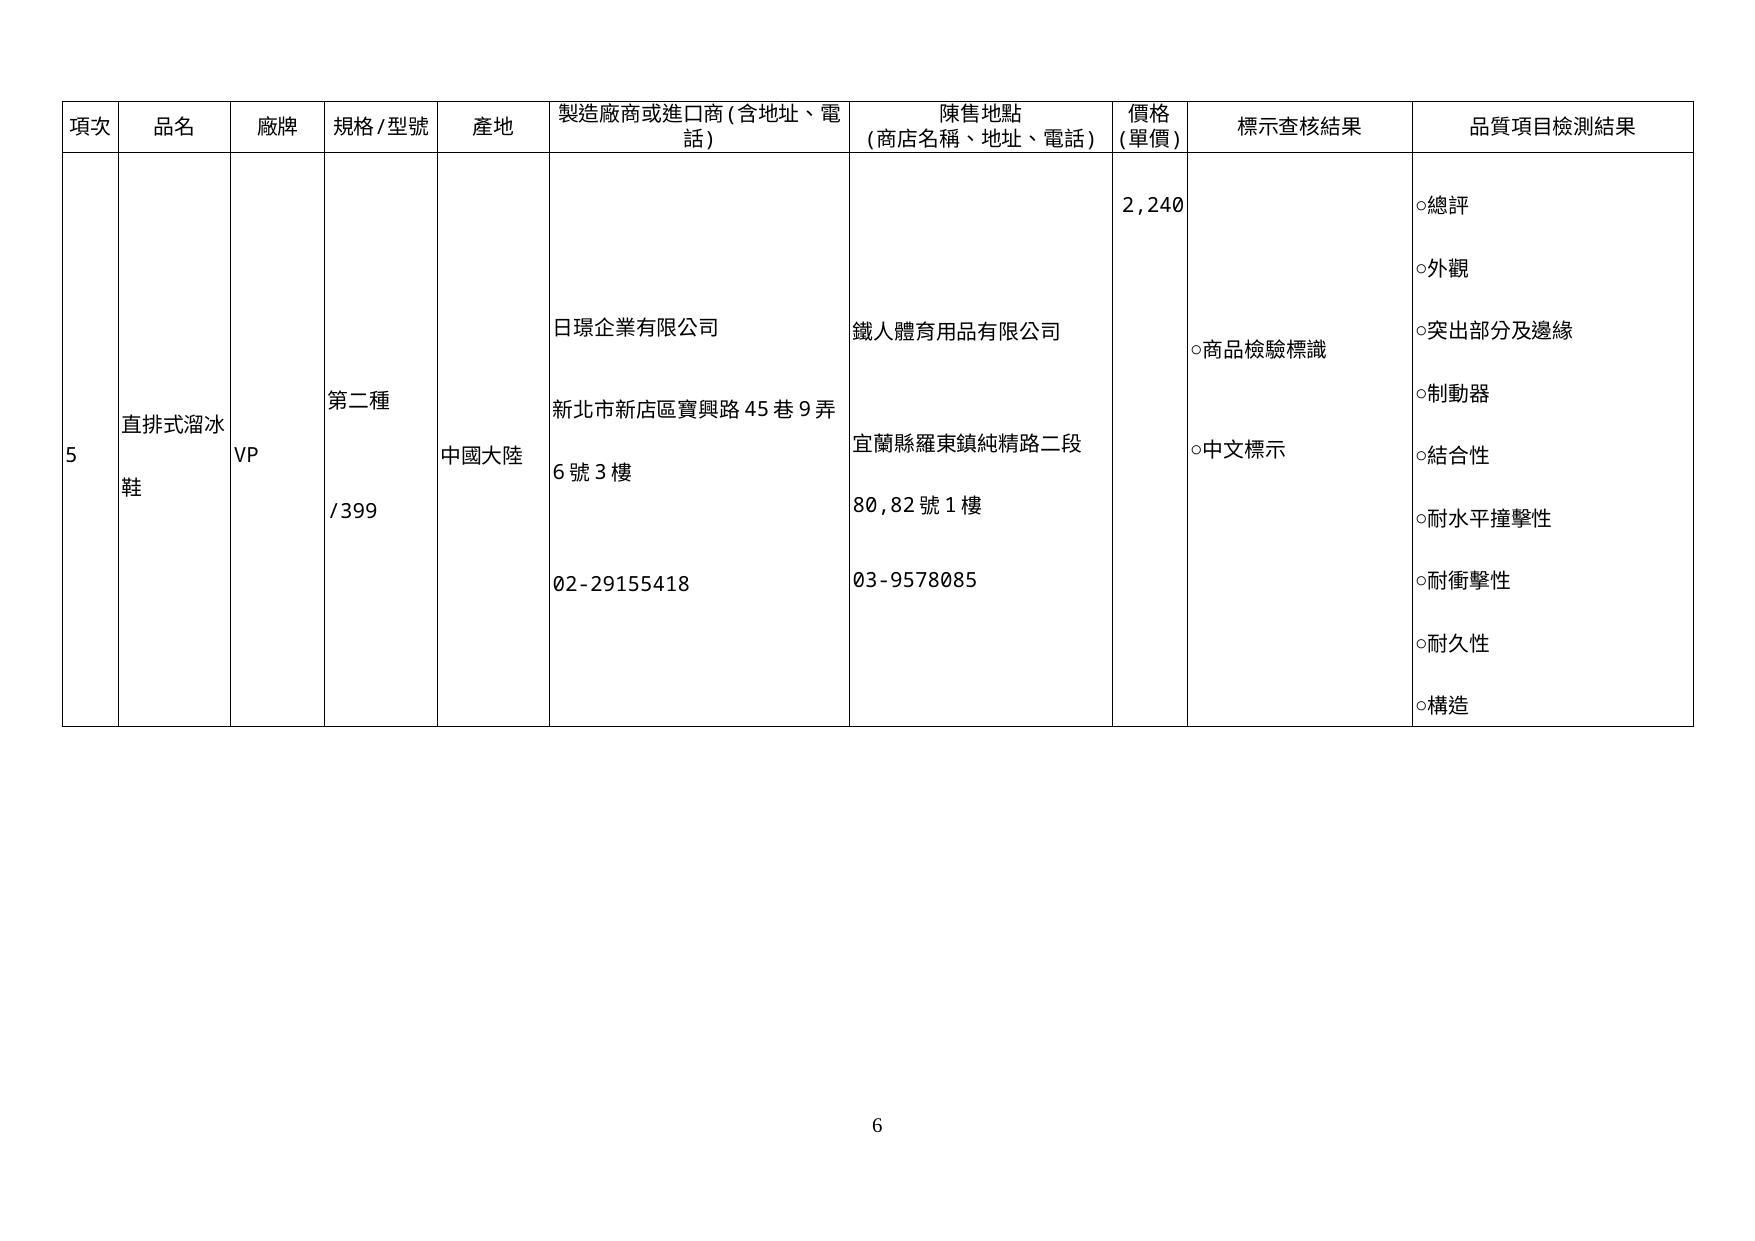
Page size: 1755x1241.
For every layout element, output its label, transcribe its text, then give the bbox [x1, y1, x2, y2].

table_cell 日璟企業有限公司 新北市新店區寶興路45巷9弄6號3樓 02-29155418 [550, 153, 849, 726]
table_cell ○商品檢驗標識 ○中文標示 [1188, 153, 1412, 726]
table_header 廠牌 [231, 102, 324, 152]
table_header 製造廠商或進口商(含地址、電話) [550, 102, 849, 152]
table_cell 直排式溜冰鞋 [119, 153, 230, 726]
table_cell ○總評 ○外觀 ○突出部分及邊緣 ○制動器 ○結合性 ○耐水平撞擊性 ○耐衝擊性 ○耐久性 ○構造 [1413, 153, 1693, 726]
table_header 品質項目檢測結果 [1413, 102, 1693, 152]
table_header 陳售地點 (商店名稱、地址、電話) [850, 102, 1112, 152]
table_header 項次 [63, 102, 118, 152]
table_cell 5 [63, 153, 118, 726]
table_header 標示查核結果 [1188, 102, 1412, 152]
table_cell 鐵人體育用品有限公司 宜蘭縣羅東鎮純精路二段80,82號1樓 03-9578085 [850, 153, 1112, 726]
table_header 產地 [438, 102, 549, 152]
table_header 品名 [119, 102, 230, 152]
table_cell 第二種 /399 [325, 153, 437, 726]
table_header 規格/型號 [325, 102, 437, 152]
table_cell VP [231, 153, 324, 726]
table_cell 中國大陸 [438, 153, 549, 726]
table_cell 2,240 [1113, 153, 1187, 726]
table_header 價格 (單價) [1113, 102, 1187, 152]
